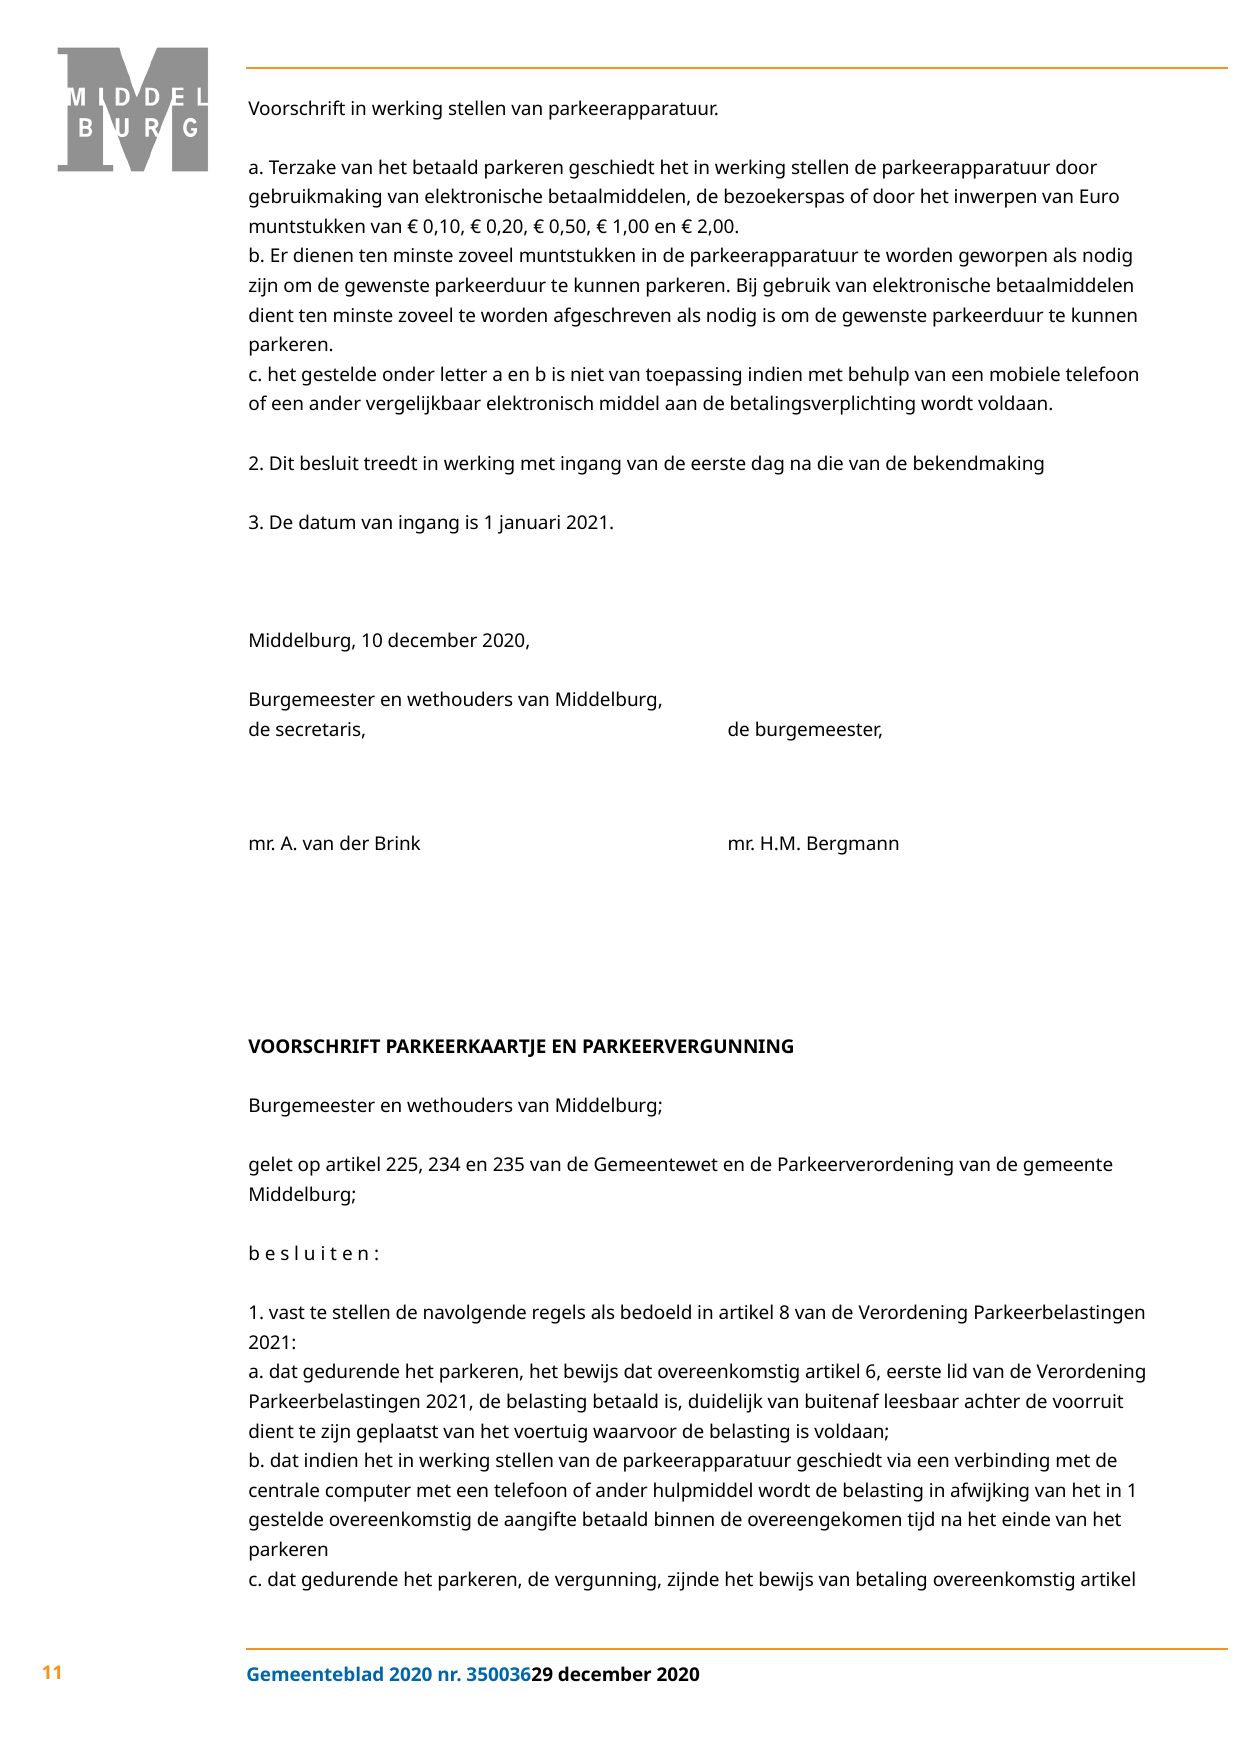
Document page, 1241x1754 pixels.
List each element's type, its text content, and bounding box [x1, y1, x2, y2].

text Voorschrift in werking stellen van parkeerapparatuur. [248, 95, 1152, 121]
text 2. Dit besluit treedt in werking met ingang van de eerste dag na die van de bekendmaking [248, 450, 1152, 476]
text a. Terzake van het betaald parkeren geschiedt het in werking stellen de parkeerapparatuur door gebruikmaking van elektronische betaalmiddelen, de bezoekerspas of door het inwerpen van Euro muntstukken van € 0,10, € 0,20, € 0,50, € 1,00 en € 2,00. [248, 154, 1152, 239]
table_cell mr. A. van der Brink [248, 831, 727, 856]
text Middelburg, 10 december 2020, [248, 627, 1152, 653]
text b. dat indien het in werking stellen van de parkeerapparatuur geschiedt via een verbinding met de centrale computer met een telefoon of ander hulpmiddel wordt de belasting in afwijking van het in 1 gestelde overeenkomstig de aangifte betaald binnen de overeengekomen tijd na het einde van het parkeren [248, 1447, 1152, 1562]
text c. het gestelde onder letter a en b is niet van toepassing indien met behulp van een mobiele telefoon of een ander vergelijkbaar elektronisch middel aan de betalingsverplichting wordt voldaan. [248, 361, 1152, 416]
table_cell [728, 856, 1152, 882]
text b. Er dienen ten minste zoveel muntstukken in de parkeerapparatuur te worden geworpen als nodig zijn om de gewenste parkeerduur te kunnen parkeren. Bij gebruik van elektronische betaalmiddelen dient ten minste zoveel te worden afgeschreven als nodig is om de gewenste parkeerduur te kunnen parkeren. [248, 243, 1152, 357]
text b e s l u i t e n : [248, 1240, 1152, 1266]
text 3. De datum van ingang is 1 januari 2021. [248, 509, 1152, 535]
table_cell mr. H.M. Bergmann [728, 831, 1152, 856]
text c. dat gedurende het parkeren, de vergunning, zijnde het bewijs van betaling overeenkomstig artikel [248, 1566, 1152, 1591]
text Burgemeester en wethouders van Middelburg, [248, 686, 1152, 712]
text VOORSCHRIFT PARKEERKAARTJE EN PARKEERVERGUNNING [248, 1033, 1152, 1059]
table_cell [248, 856, 727, 882]
text a. dat gedurende het parkeren, het bewijs dat overeenkomstig artikel 6, eerste lid van de Verordening Parkeerbelastingen 2021, de belasting betaald is, duidelijk van buitenaf leesbaar achter de voorruit dient te zijn geplaatst van het voertuig waarvoor de belasting is voldaan; [248, 1359, 1152, 1443]
text gelet op artikel 225, 234 en 235 van de Gemeentewet en de Parkeerverordening van de gemeente Middelburg; [248, 1152, 1152, 1207]
picture [41, 47, 231, 172]
table_header de burgemeester, [728, 716, 1152, 831]
table_header de secretaris, [248, 716, 727, 831]
text 1. vast te stellen de navolgende regels als bedoeld in artikel 8 van de Verordening Parkeerbelastingen 2021: [248, 1299, 1152, 1355]
text Burgemeester en wethouders van Middelburg; [248, 1092, 1152, 1118]
